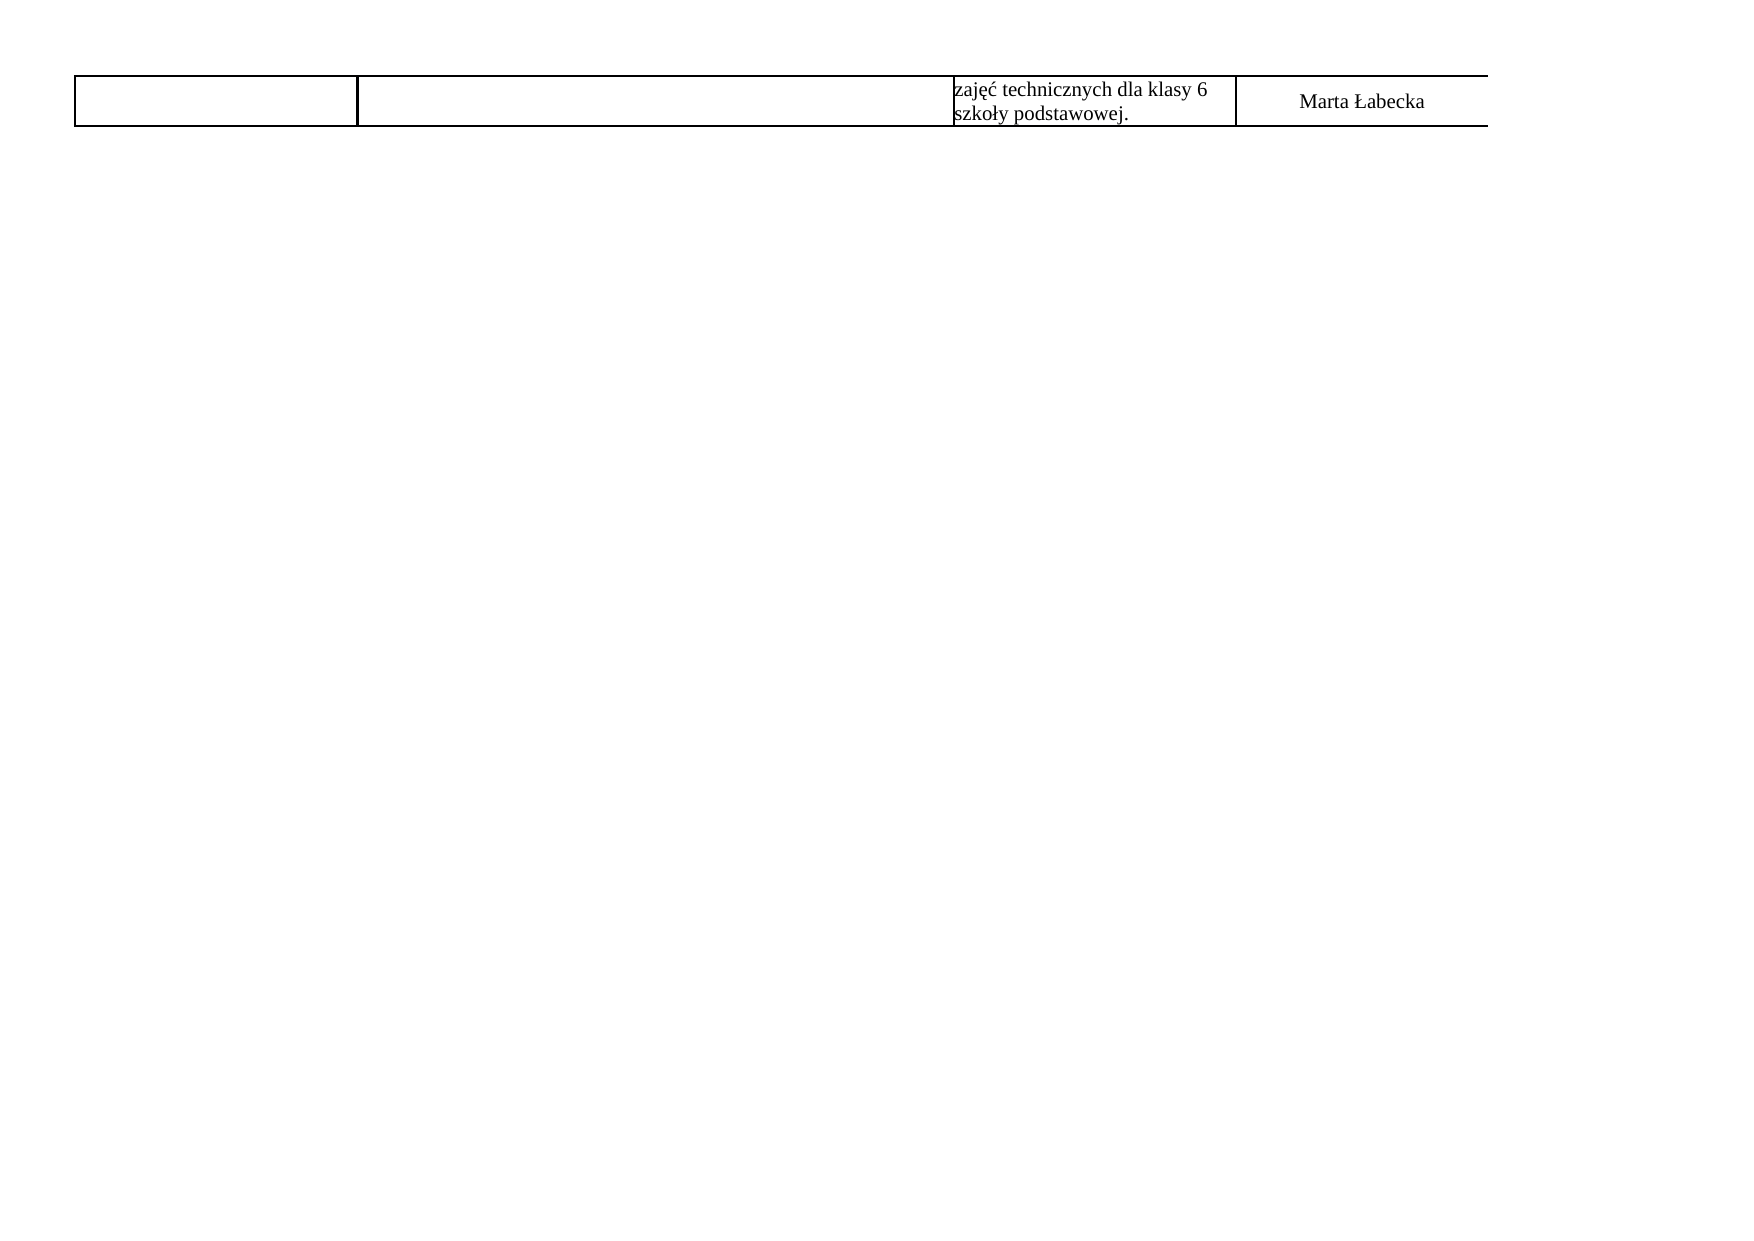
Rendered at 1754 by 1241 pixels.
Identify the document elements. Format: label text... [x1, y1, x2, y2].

table_cell zajęć technicznych dla klasy 6 szkoły podstawowej. [955, 77, 1235, 125]
table_cell Marta Łabecka [1237, 77, 1488, 125]
table_cell [76, 77, 356, 125]
table_cell [359, 77, 953, 125]
